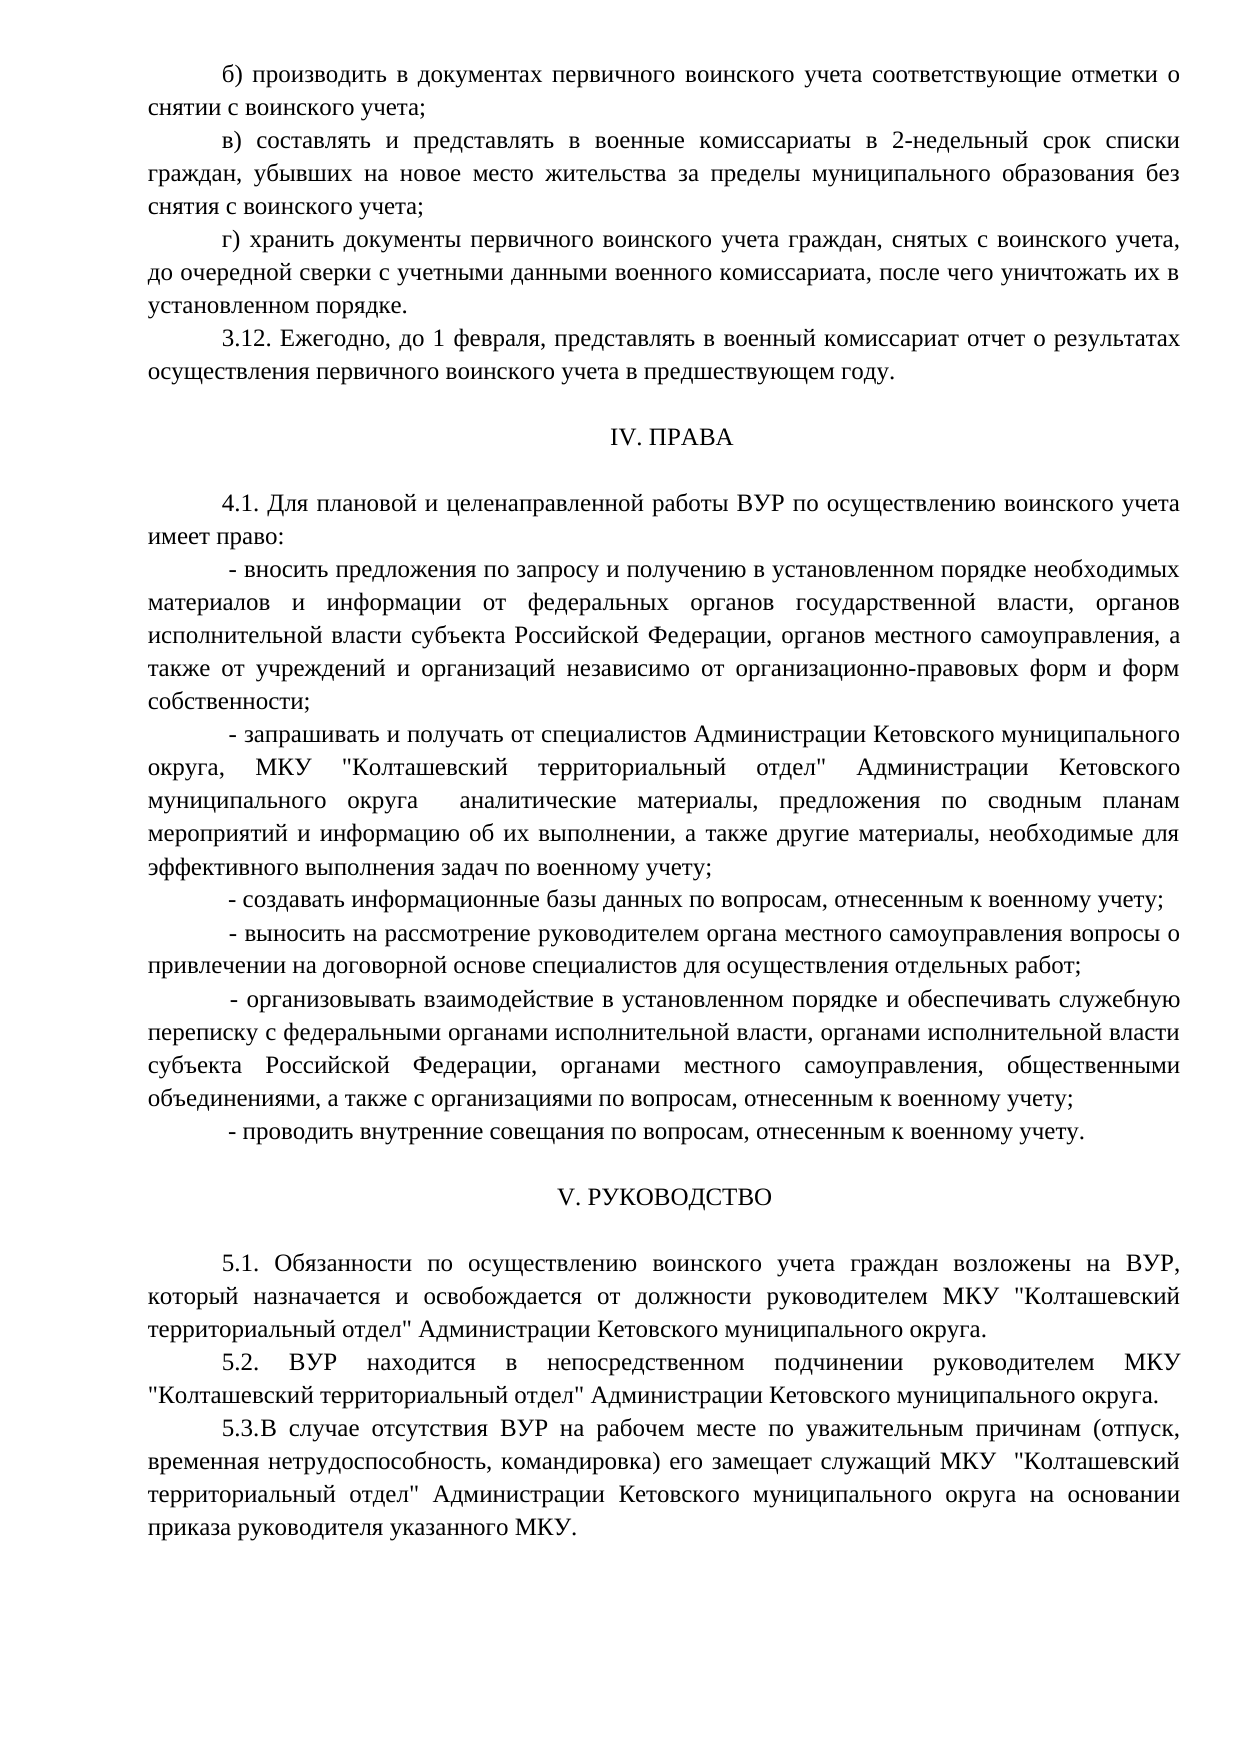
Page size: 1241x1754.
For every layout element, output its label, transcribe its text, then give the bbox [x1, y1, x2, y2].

text - запрашивать и получать от специалистов Администрации Кетовского муниципального округа, МКУ "Колташевский территориальный отдел" Администрации Кетовского муниципального округа аналитические материалы, предложения по сводным планам мероприятий и информацию об их выполнении, а также другие материалы, необходимые для эффективного выполнения задач по военному учету; [148, 719, 1181, 880]
text г) хранить документы первичного воинского учета граждан, снятых с воинского учета, до очередной сверки с учетными данными военного комиссариата, после чего уничтожать их в установленном порядке. [148, 224, 1181, 319]
text - проводить внутренние совещания по вопросам, отнесенным к военному учету. [148, 1116, 1181, 1144]
text - организовывать взаимодействие в установленном порядке и обеспечивать служебную переписку с федеральными органами исполнительной власти, органами исполнительной власти субъекта Российской Федерации, органами местного самоуправления, общественными объединениями, а также с организациями по вопросам, отнесенным к военному учету; [148, 984, 1181, 1111]
text IV. ПРАВА [148, 422, 1181, 451]
text - вносить предложения по запросу и получению в установленном порядке необходимых материалов и информации от федеральных органов государственной власти, органов исполнительной власти субъекта Российской Федерации, органов местного самоуправления, а также от учреждений и организаций независимо от организационно-правовых форм и форм собственности; [148, 554, 1181, 715]
text 5.2. ВУР находится в непосредственном подчинении руководителем МКУ "Колташевский территориальный отдел" Администрации Кетовского муниципального округа. [148, 1347, 1181, 1409]
text - создавать информационные базы данных по вопросам, отнесенным к военному учету; [148, 884, 1181, 913]
text 3.12. Ежегодно, до 1 февраля, представлять в военный комиссариат отчет о результатах осуществления первичного воинского учета в предшествующем году. [148, 323, 1181, 385]
text б) производить в документах первичного воинского учета соответствующие отметки о снятии с воинского учета; [148, 59, 1181, 121]
text в) составлять и представлять в военные комиссариаты в 2-недельный срок списки граждан, убывших на новое место жительства за пределы муниципального образования без снятия с воинского учета; [148, 125, 1181, 220]
text V. РУКОВОДСТВО [148, 1182, 1181, 1211]
text 4.1. Для плановой и целенаправленной работы ВУР по осуществлению воинского учета имеет право: [148, 488, 1181, 550]
text 5.1. Обязанности по осуществлению воинского учета граждан возложены на ВУР, который назначается и освобождается от должности руководителем МКУ "Колташевский территориальный отдел" Администрации Кетовского муниципального округа. [148, 1248, 1181, 1343]
list В случае отсутствия ВУР на рабочем месте по уважительным причинам (отпуск, временная нетрудоспособность, командировка) его замещает служащий МКУ "Колташевский территориальный отдел" Администрации Кетовского муниципального округа на основании приказа руководителя указанного МКУ. [148, 1413, 1181, 1541]
text - выносить на рассмотрение руководителем органа местного самоуправления вопросы о привлечении на договорной основе специалистов для осуществления отдельных работ; [148, 918, 1181, 979]
